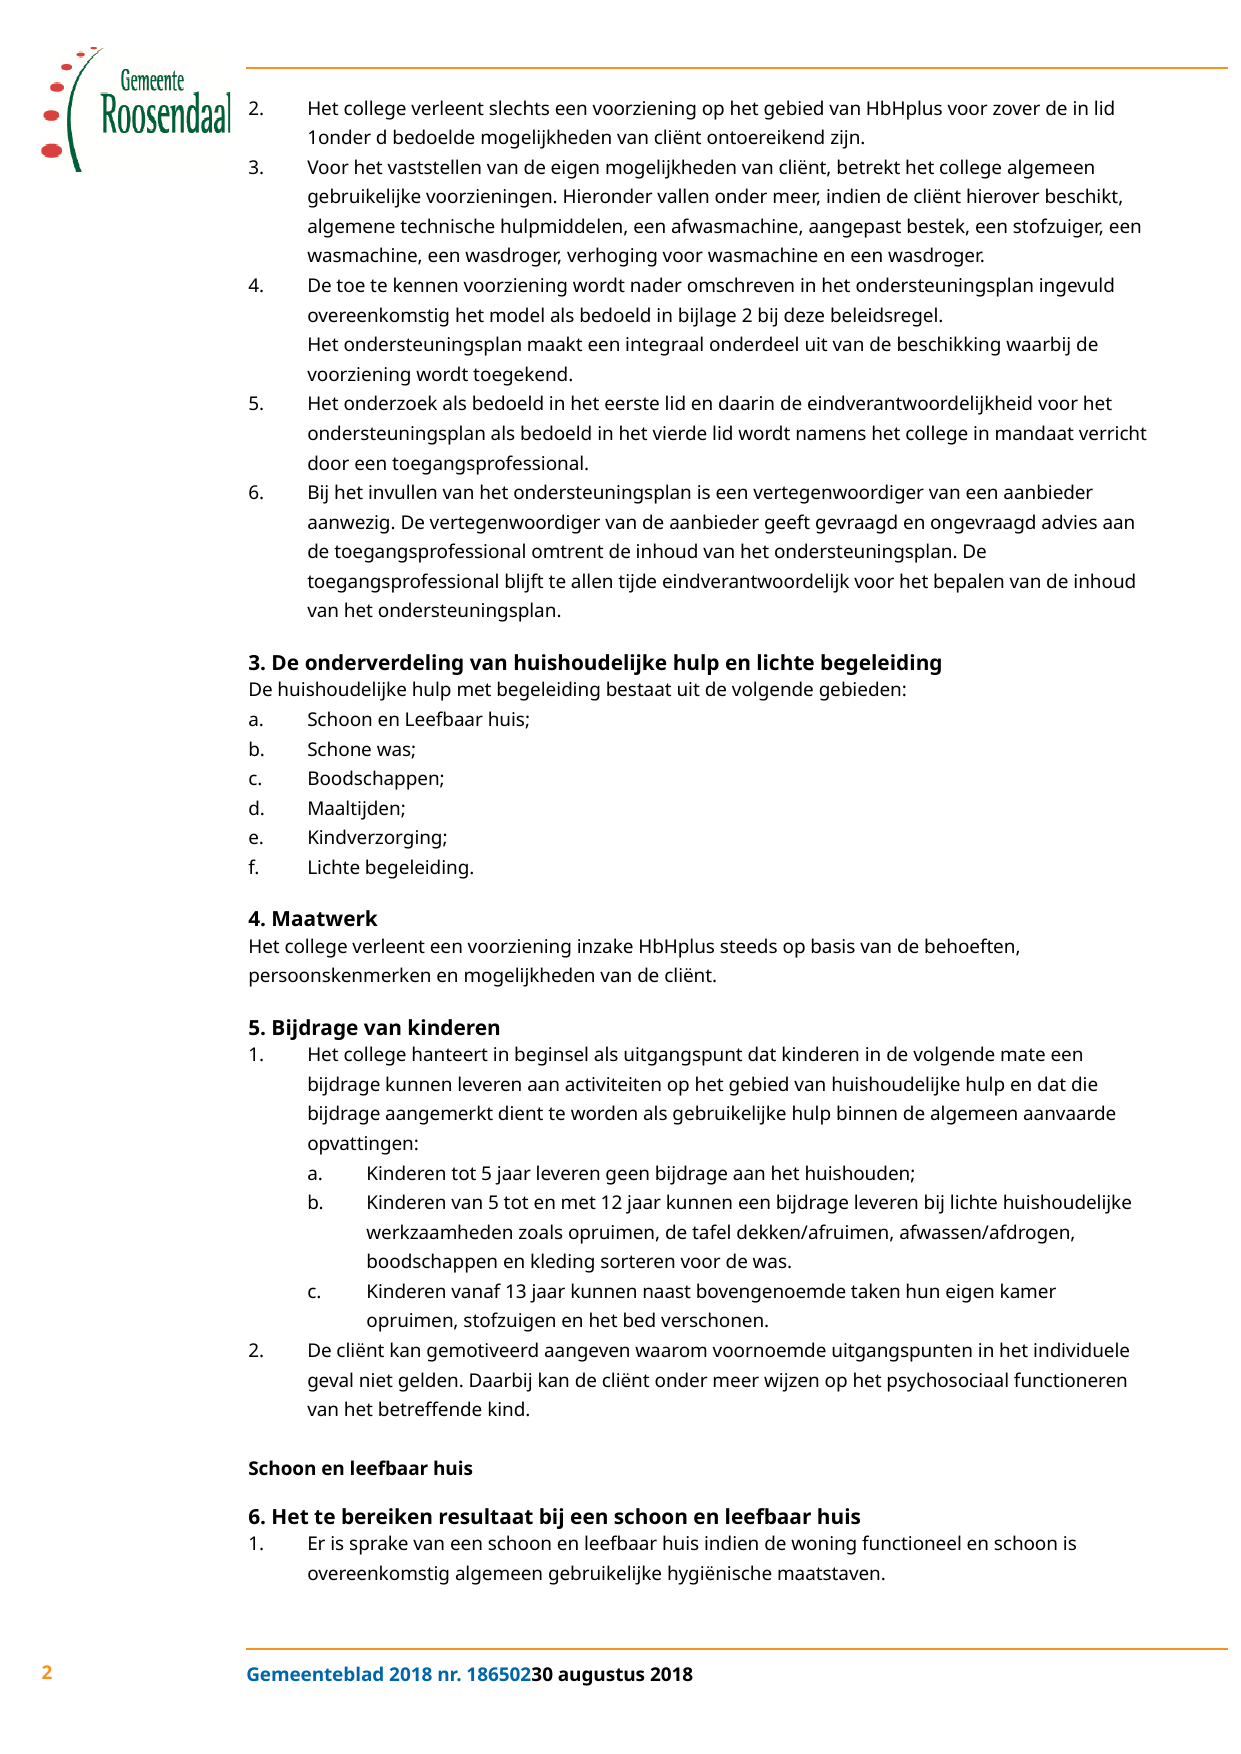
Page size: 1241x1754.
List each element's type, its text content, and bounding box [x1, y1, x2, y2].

list Kinderen tot 5 jaar leveren geen bijdrage aan het huishouden; [307, 1160, 1152, 1185]
picture [41, 47, 231, 172]
list Voor het vaststellen van de eigen mogelijkheden van cliënt, betrekt het college algemeen gebruikelijke voorzieningen. Hieronder vallen onder meer, indien de cliënt hierover beschikt, algemene technische hulpmiddelen, een afwasmachine, aangepast bestek, een stofzuiger, een wasmachine, een wasdroger, verhoging voor wasmachine en een wasdroger. [248, 154, 1152, 268]
list Kinderen van 5 tot en met 12 jaar kunnen een bijdrage leveren bij lichte huishoudelijke werkzaamheden zoals opruimen, de tafel dekken/afruimen, afwassen/afdrogen, boodschappen en kleding sorteren voor de was. [307, 1189, 1152, 1274]
list Maaltijden; [248, 795, 1152, 821]
list Het college verleent slechts een voorziening op het gebied van HbHplus voor zover de in lid 1onder d bedoelde mogelijkheden van cliënt ontoereikend zijn. [248, 95, 1152, 150]
text 4. Maatwerk [248, 904, 1152, 933]
list Boodschappen; [248, 765, 1152, 791]
list Bij het invullen van het ondersteuningsplan is een vertegenwoordiger van een aanbieder aanwezig. De vertegenwoordiger van de aanbieder geeft gevraagd en ongevraagd advies aan de toegangsprofessional omtrent de inhoud van het ondersteuningsplan. De toegangsprofessional blijft te allen tijde eindverantwoordelijk voor het bepalen van de inhoud van het ondersteuningsplan. [248, 479, 1152, 623]
list Schone was; [248, 736, 1152, 761]
text 6. Het te bereiken resultaat bij een schoon en leefbaar huis [248, 1502, 1152, 1531]
list Lichte begeleiding. [248, 854, 1152, 880]
list Er is sprake van een schoon en leefbaar huis indien de woning functioneel en schoon is overeenkomstig algemeen gebruikelijke hygiënische maatstaven. [248, 1531, 1152, 1586]
text De huishoudelijke hulp met begeleiding bestaat uit de volgende gebieden: [248, 677, 1152, 702]
list De cliënt kan gemotiveerd aangeven waarom voornoemde uitgangspunten in het individuele geval niet gelden. Daarbij kan de cliënt onder meer wijzen op het psychosociaal functioneren van het betreffende kind. [248, 1337, 1152, 1422]
list Kinderen vanaf 13 jaar kunnen naast bovengenoemde taken hun eigen kamer opruimen, stofzuigen en het bed verschonen. [307, 1278, 1152, 1333]
list De toe te kennen voorziening wordt nader omschreven in het ondersteuningsplan ingevuld overeenkomstig het model als bedoeld in bijlage 2 bij deze beleidsregel. [248, 272, 1152, 328]
text Het college verleent een voorziening inzake HbHplus steeds op basis van de behoeften, persoonskenmerken en mogelijkheden van de cliënt. [248, 933, 1152, 988]
text 3. De onderverdeling van huishoudelijke hulp en lichte begeleiding [248, 648, 1152, 677]
list Het ondersteuningsplan maakt een integraal onderdeel uit van de beschikking waarbij de voorziening wordt toegekend. [248, 331, 1152, 387]
list Het onderzoek als bedoeld in het eerste lid en daarin de eindverantwoordelijkheid voor het ondersteuningsplan als bedoeld in het vierde lid wordt namens het college in mandaat verricht door een toegangsprofessional. [248, 391, 1152, 476]
text Schoon en leefbaar huis [248, 1456, 1152, 1481]
list Het college hanteert in beginsel als uitgangspunt dat kinderen in de volgende mate een bijdrage kunnen leveren aan activiteiten op het gebied van huishoudelijke hulp en dat die bijdrage aangemerkt dient te worden als gebruikelijke hulp binnen de algemeen aanvaarde opvattingen: [248, 1041, 1152, 1156]
list Schoon en Leefbaar huis; [248, 706, 1152, 732]
list Kindverzorging; [248, 824, 1152, 850]
text 5. Bijdrage van kinderen [248, 1013, 1152, 1041]
